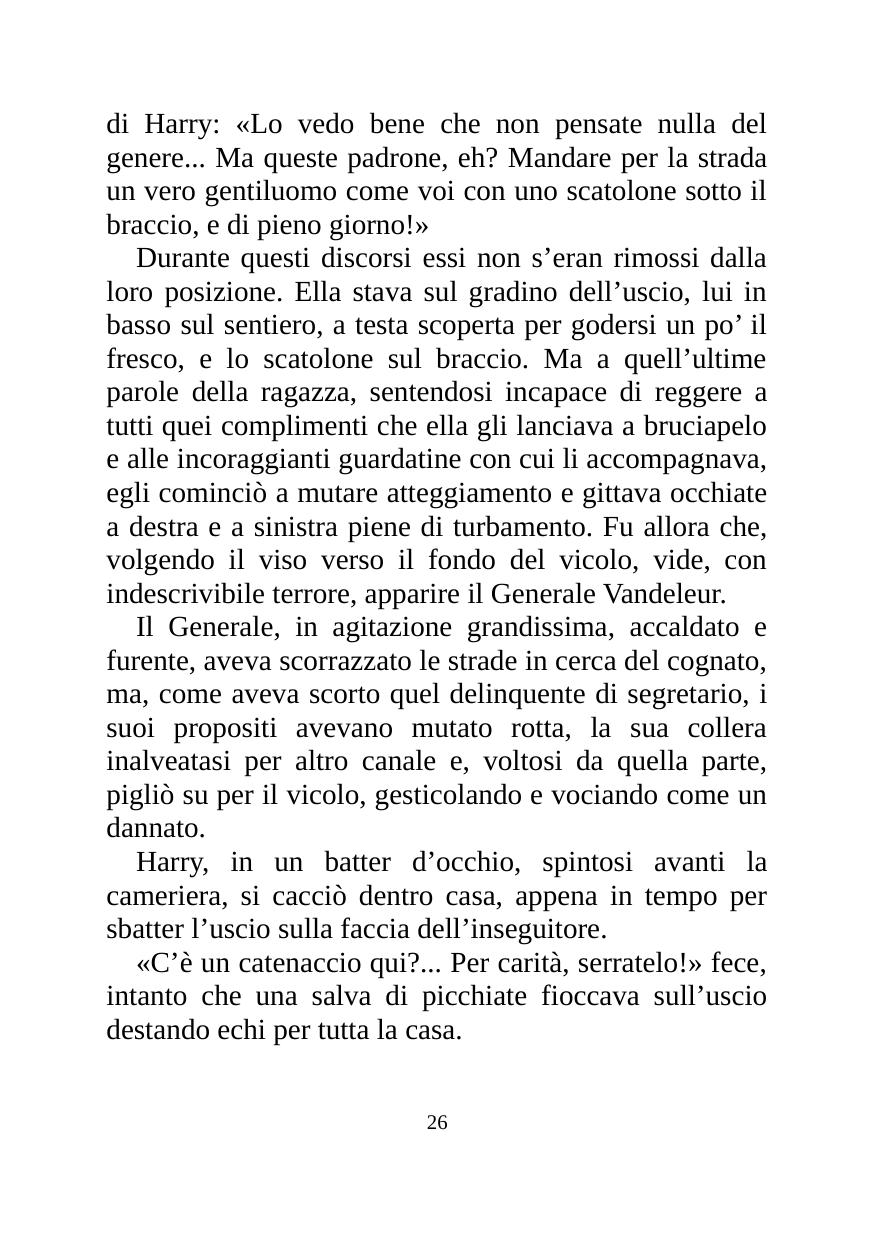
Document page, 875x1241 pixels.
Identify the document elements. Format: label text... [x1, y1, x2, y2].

text Durante questi discorsi essi non s’eran rimossi dalla loro posizione. Ella stava sul gradino dell’uscio, lui in basso sul sentiero, a testa scoperta per godersi un po’ il fresco, e lo scatolone sul braccio. Ma a quell’ultime parole della ragazza, sentendosi incapace di reggere a tutti quei complimenti che ella gli lanciava a bruciapelo e alle incoraggianti guardatine con cui li accompagnava, egli cominciò a mutare atteggiamento e gittava occhiate a destra e a sinistra piene di turbamento. Fu allora che, volgendo il viso verso il fondo del vicolo, vide, con indescrivibile terrore, apparire il Generale Vandeleur. [106, 240, 768, 609]
text Harry, in un batter d’occhio, spintosi avanti la cameriera, si cacciò dentro casa, appena in tempo per sbatter l’uscio sulla faccia dell’inseguitore. [106, 844, 768, 945]
text Il Generale, in agitazione grandissima, accaldato e furente, aveva scorrazzato le strade in cerca del cognato, ma, come aveva scorto quel delinquente di segretario, i suoi propositi avevano mutato rotta, la sua collera inalveatasi per altro canale e, voltosi da quella parte, pigliò su per il vicolo, gesticolando e vociando come un dannato. [106, 609, 768, 844]
text di Harry: «Lo vedo bene che non pensate nulla del genere... Ma queste padrone, eh? Mandare per la strada un vero gentiluomo come voi con uno scatolone sotto il braccio, e di pieno giorno!» [106, 106, 768, 240]
text «C’è un catenaccio qui?... Per carità, serratelo!» fece, intanto che una salva di picchiate fioccava sull’uscio destando echi per tutta la casa. [106, 945, 768, 1045]
